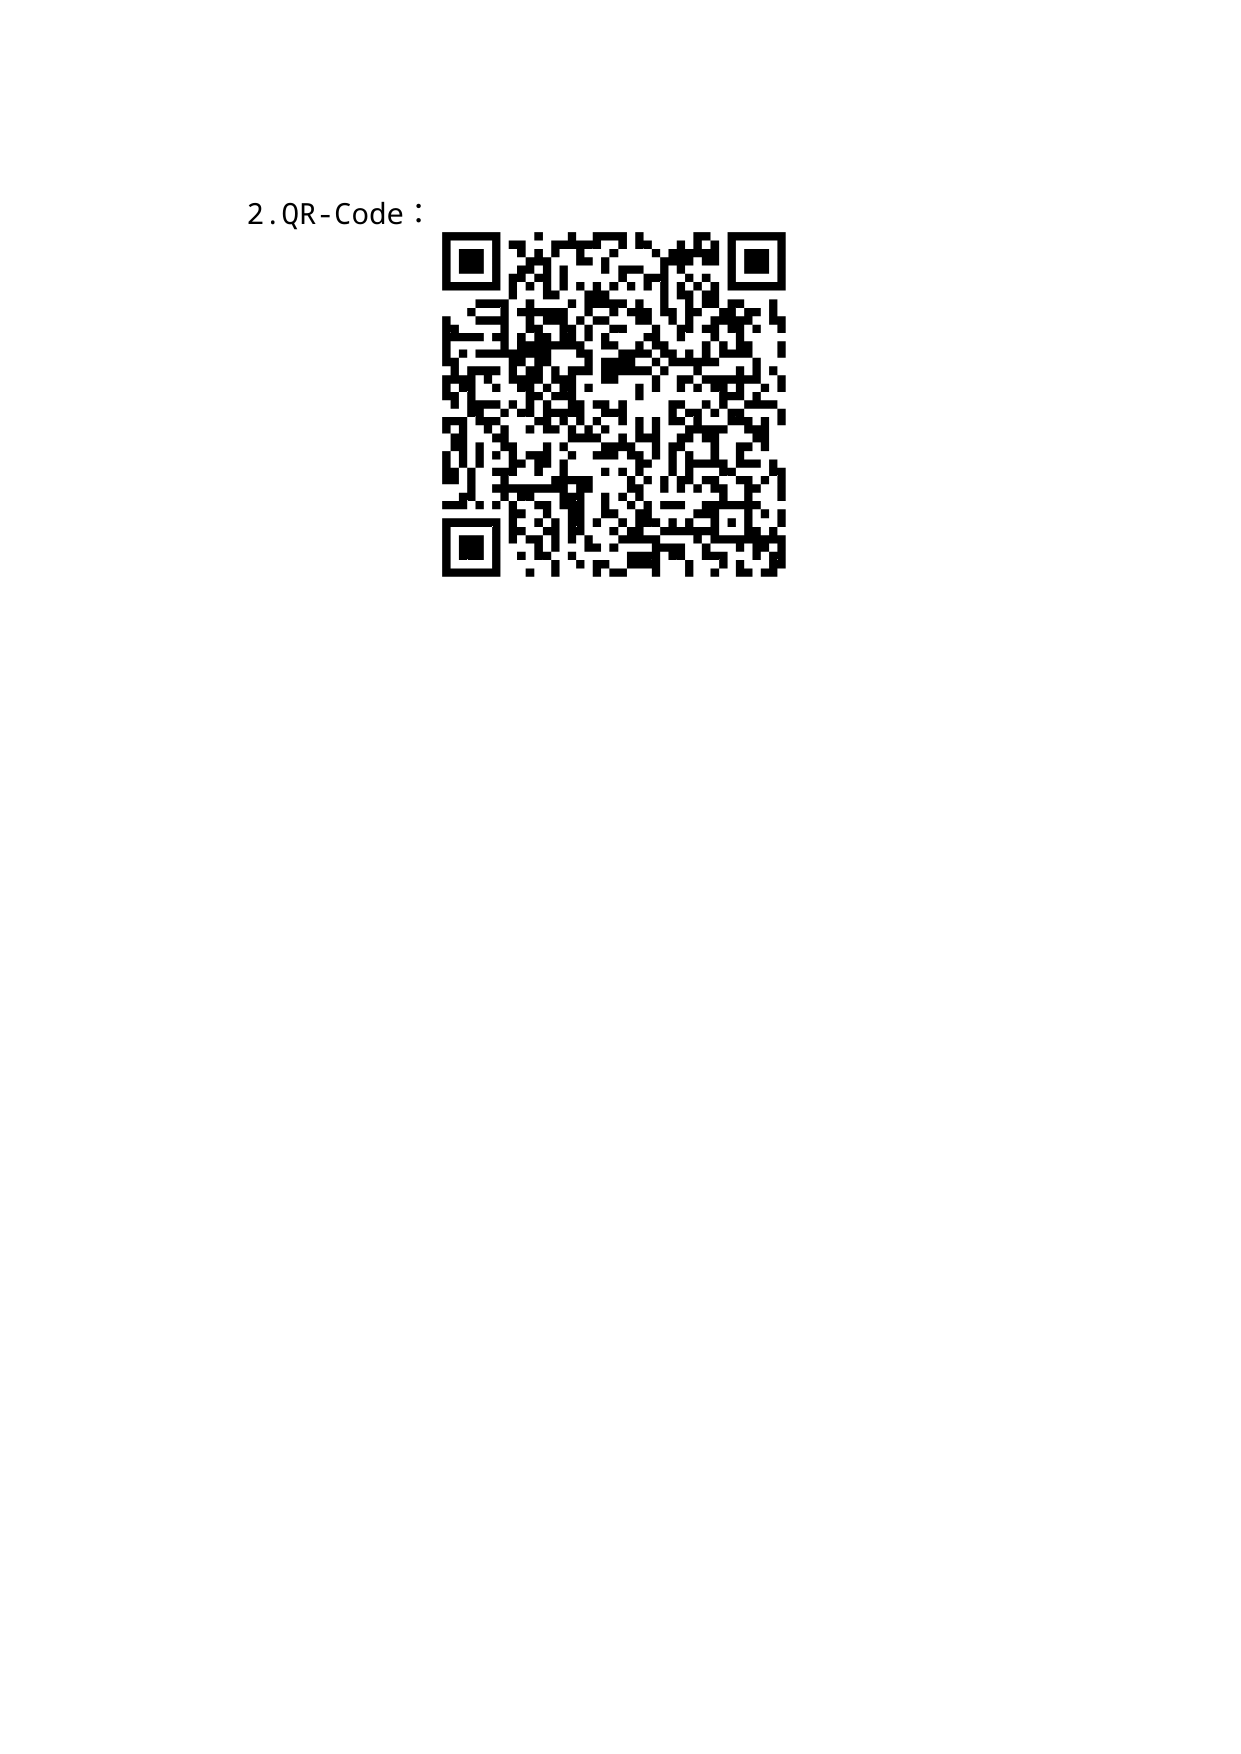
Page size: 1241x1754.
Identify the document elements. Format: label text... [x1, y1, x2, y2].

text 2.QR-Code： [246, 158, 1053, 596]
